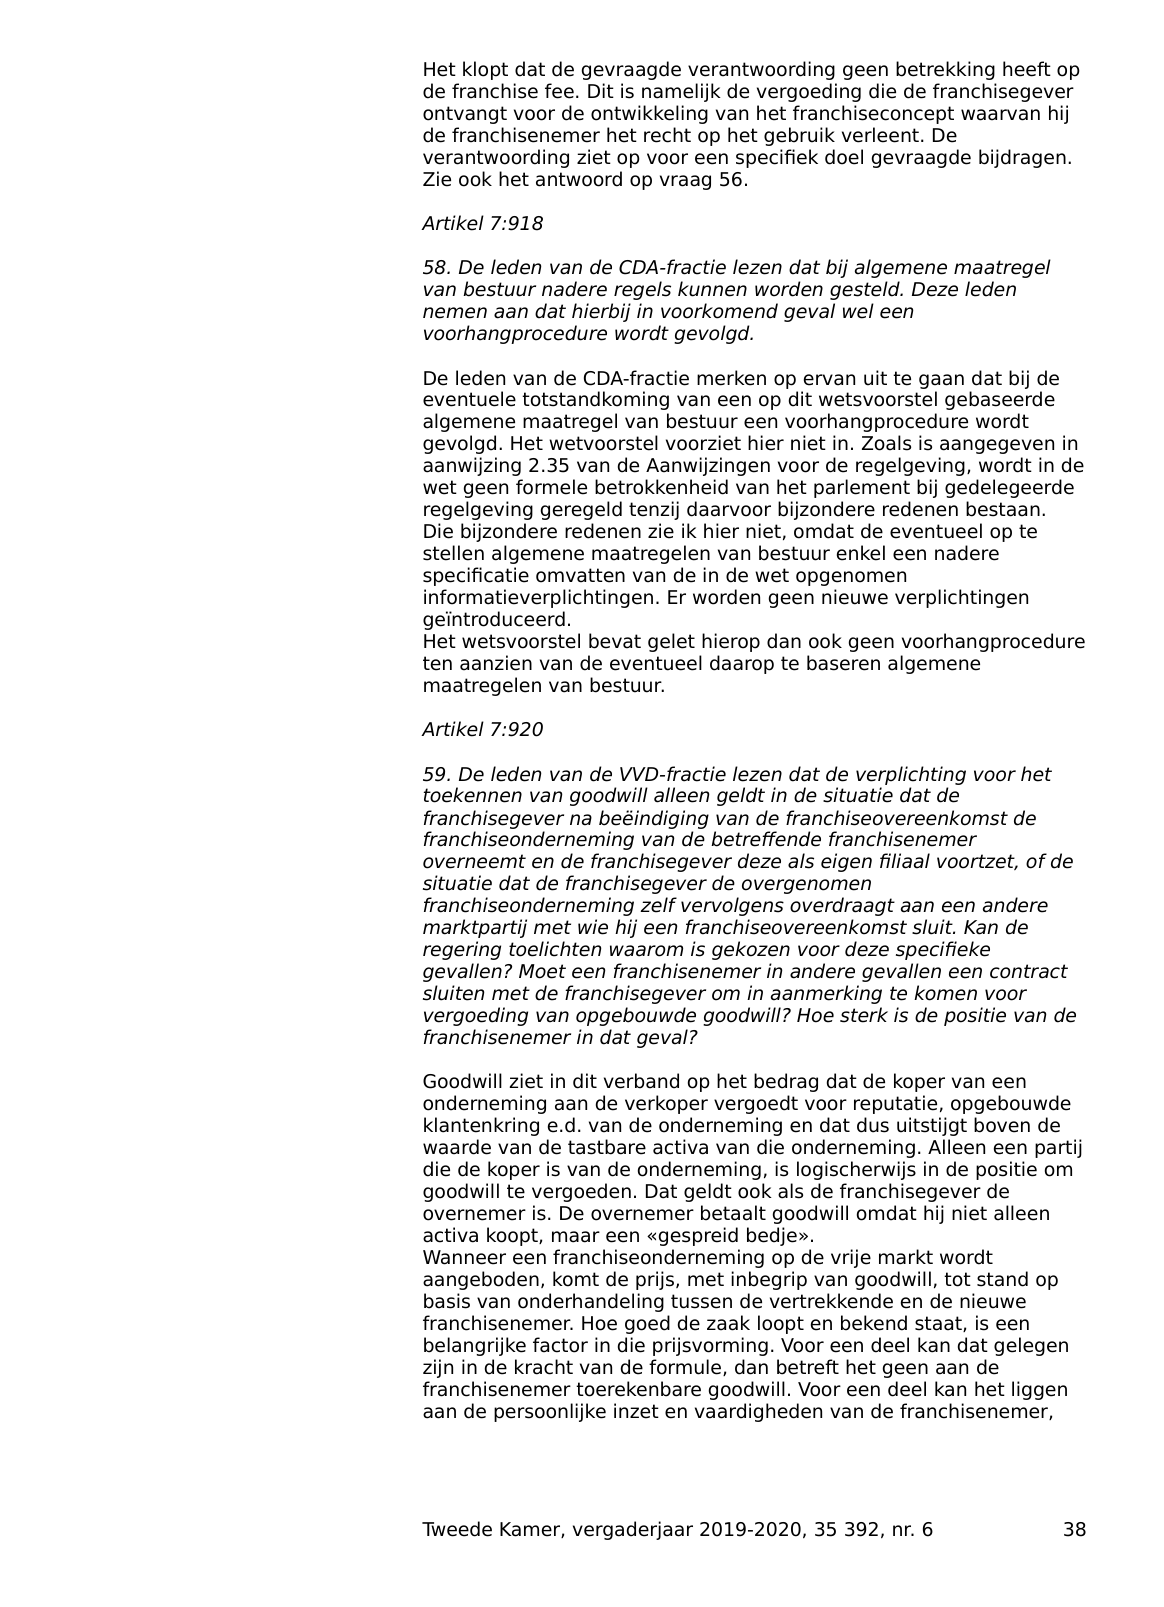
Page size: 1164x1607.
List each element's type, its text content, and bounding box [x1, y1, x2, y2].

text Goodwill ziet in dit verband op het bedrag dat de koper van een onderneming aan de verkoper vergoedt voor reputatie, opgebouwde klantenkring e.d. van de onderneming en dat dus uitstijgt boven de waarde van de tastbare activa van die onderneming. Alleen een partij die de koper is van de onderneming, is logischerwijs in de positie om goodwill te vergoeden. Dat geldt ook als de franchisegever de overnemer is. De overnemer betaalt goodwill omdat hij niet alleen activa koopt, maar een «gespreid bedje». [422, 1071, 1087, 1247]
subtitle Artikel 7:918 [422, 213, 1087, 235]
text Wanneer een franchiseonderneming op de vrije markt wordt aangeboden, komt de prijs, met inbegrip van goodwill, tot stand op basis van onderhandeling tussen de vertrekkende en de nieuwe franchisenemer. Hoe goed de zaak loopt en bekend staat, is een belangrijke factor in die prijsvorming. Voor een deel kan dat gelegen zijn in de kracht van de formule, dan betreft het geen aan de franchisenemer toerekenbare goodwill. Voor een deel kan het liggen aan de persoonlijke inzet en vaardigheden van de franchisenemer, [422, 1247, 1087, 1423]
subtitle Artikel 7:920 [422, 719, 1087, 741]
text 58. De leden van de CDA-fractie lezen dat bij algemene maatregel van bestuur nadere regels kunnen worden gesteld. Deze leden nemen aan dat hierbij in voorkomend geval wel een voorhangprocedure wordt gevolgd. [422, 257, 1087, 345]
text 59. De leden van de VVD-fractie lezen dat de verplichting voor het toekennen van goodwill alleen geldt in de situatie dat de franchisegever na beëindiging van de franchiseovereenkomst de franchiseonderneming van de betreffende franchisenemer overneemt en de franchisegever deze als eigen filiaal voortzet, of de situatie dat de franchisegever de overgenomen franchiseonderneming zelf vervolgens overdraagt aan een andere marktpartij met wie hij een franchiseovereenkomst sluit. Kan de regering toelichten waarom is gekozen voor deze specifieke gevallen? Moet een franchisenemer in andere gevallen een contract sluiten met de franchisegever om in aanmerking te komen voor vergoeding van opgebouwde goodwill? Hoe sterk is de positie van de franchisenemer in dat geval? [422, 763, 1087, 1049]
text De leden van de CDA-fractie merken op ervan uit te gaan dat bij de eventuele totstandkoming van een op dit wetsvoorstel gebaseerde algemene maatregel van bestuur een voorhangprocedure wordt gevolgd. Het wetvoorstel voorziet hier niet in. Zoals is aangegeven in aanwijzing 2.35 van de Aanwijzingen voor de regelgeving, wordt in de wet geen formele betrokkenheid van het parlement bij gedelegeerde regelgeving geregeld tenzij daarvoor bijzondere redenen bestaan. [422, 367, 1087, 521]
text Die bijzondere redenen zie ik hier niet, omdat de eventueel op te stellen algemene maatregelen van bestuur enkel een nadere specificatie omvatten van de in de wet opgenomen informatieverplichtingen. Er worden geen nieuwe verplichtingen geïntroduceerd. [422, 521, 1087, 631]
text Het klopt dat de gevraagde verantwoording geen betrekking heeft op de franchise fee. Dit is namelijk de vergoeding die de franchisegever ontvangt voor de ontwikkeling van het franchiseconcept waarvan hij de franchisenemer het recht op het gebruik verleent. De verantwoording ziet op voor een specifiek doel gevraagde bijdragen. Zie ook het antwoord op vraag 56. [422, 59, 1087, 191]
text Het wetsvoorstel bevat gelet hierop dan ook geen voorhangprocedure ten aanzien van de eventueel daarop te baseren algemene maatregelen van bestuur. [422, 631, 1087, 697]
